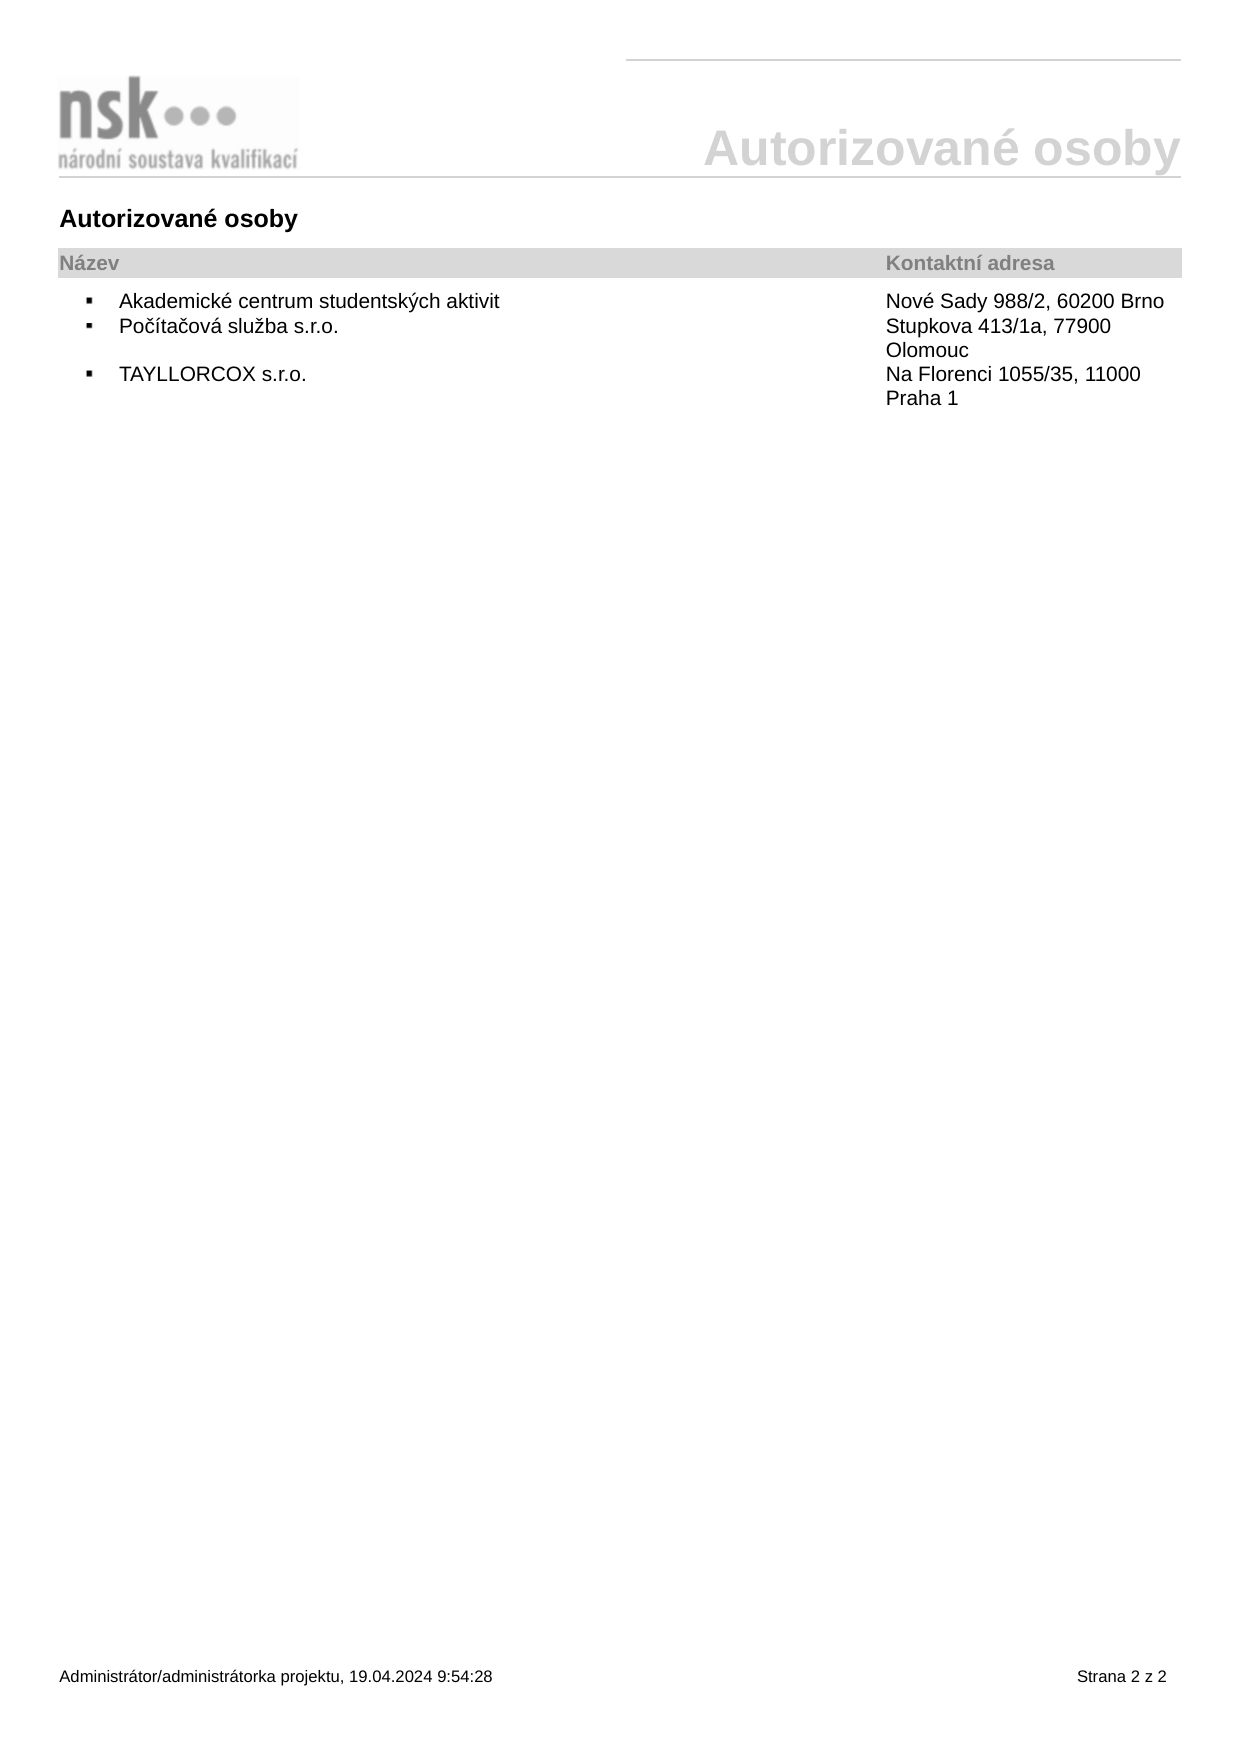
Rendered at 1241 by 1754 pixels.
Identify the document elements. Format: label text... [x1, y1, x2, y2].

picture [57, 59, 619, 171]
table_cell Nové Sady 988/2, 60200 Brno [886, 289, 1181, 314]
table_cell [481, 1484, 617, 1658]
table_cell [1167, 1484, 1181, 1658]
table_cell [626, 710, 860, 1010]
table_cell [626, 410, 860, 710]
table_cell [481, 338, 617, 362]
table_cell [1167, 278, 1181, 289]
table_cell TAYLLORCOX s.r.o. [119, 362, 886, 386]
table_cell Autorizované osoby [59, 200, 1181, 236]
table_cell [1167, 710, 1181, 1010]
table_cell [1167, 410, 1181, 710]
table_cell [626, 236, 860, 248]
table_cell [618, 410, 626, 710]
table_cell [618, 194, 626, 200]
table_cell Na Florenci 1055/35, 11000 Praha 1 [886, 362, 1181, 410]
table_cell [860, 386, 886, 410]
table_cell [119, 338, 481, 362]
table_cell [860, 410, 886, 710]
table_cell [886, 410, 1167, 710]
table_cell [860, 236, 886, 248]
table_cell [59, 236, 119, 248]
table_cell [626, 1310, 860, 1484]
table_cell [119, 236, 481, 248]
table_cell [619, 59, 626, 170]
table_cell [626, 194, 860, 200]
table_cell [119, 1010, 481, 1310]
table_cell [886, 1010, 1167, 1310]
table_cell Autorizované osoby [626, 61, 1181, 176]
table_cell [59, 410, 119, 710]
table_cell Strana 2 z 2 [860, 1658, 1167, 1694]
table_cell [886, 278, 1167, 289]
table_cell [59, 1010, 119, 1310]
table_cell [481, 1310, 617, 1484]
table_cell [1167, 1010, 1181, 1310]
table_cell [886, 236, 1167, 248]
picture [59, 288, 119, 313]
table_cell [59, 1484, 119, 1658]
table_cell [626, 386, 860, 410]
table_cell [119, 410, 481, 710]
table_cell [1167, 1658, 1181, 1694]
table_cell [481, 710, 617, 1010]
table_cell [119, 194, 481, 200]
table_cell [481, 278, 617, 289]
table_cell [626, 1010, 860, 1310]
table_cell [59, 171, 119, 176]
table_cell [618, 170, 626, 176]
table_cell [1167, 236, 1181, 248]
table_cell [119, 386, 481, 410]
table_cell [59, 1310, 119, 1484]
table_cell [626, 278, 860, 289]
table_cell [886, 1310, 1167, 1484]
table_cell [59, 278, 119, 288]
table_cell [481, 194, 617, 200]
table_cell [119, 710, 481, 1010]
table_cell [618, 1310, 626, 1484]
table_cell [59, 338, 119, 362]
table_cell [119, 1484, 481, 1658]
table_cell [618, 1010, 626, 1310]
table_cell [860, 1484, 886, 1658]
table_cell [618, 236, 626, 248]
table_cell [886, 1484, 1167, 1658]
table_cell [618, 386, 626, 410]
table_cell [860, 1010, 886, 1310]
table_cell [886, 710, 1167, 1010]
table_cell [860, 1310, 886, 1484]
table_cell Počítačová služba s.r.o. [119, 314, 886, 338]
picture [59, 314, 119, 337]
table_cell [860, 338, 886, 362]
table_cell [119, 171, 481, 176]
table_cell [59, 178, 1181, 194]
table_cell Akademické centrum studentských aktivit [119, 289, 886, 314]
table_cell [1167, 194, 1181, 200]
table_cell [481, 236, 617, 248]
table_cell Stupkova 413/1a, 77900 Olomouc [886, 314, 1181, 362]
table_cell Název [60, 250, 885, 277]
table_cell [618, 338, 626, 362]
table_cell [618, 710, 626, 1010]
table_cell [860, 194, 886, 200]
table_cell [1167, 1310, 1181, 1484]
table_cell [481, 410, 617, 710]
picture [59, 362, 119, 386]
table_cell Administrátor/administrátorka projektu, 19.04.2024 9:54:28 [59, 1658, 860, 1694]
table_cell [119, 278, 481, 289]
table_cell [481, 386, 617, 410]
table_cell [481, 1010, 617, 1310]
table_cell [59, 194, 119, 200]
table_cell [886, 194, 1167, 200]
table_cell [626, 1484, 860, 1658]
table_cell [59, 710, 119, 1010]
table_cell Kontaktní adresa [886, 250, 1180, 277]
table_cell [618, 278, 626, 289]
table_cell [860, 710, 886, 1010]
table_cell [626, 338, 860, 362]
table_cell [59, 386, 119, 410]
table_cell [119, 1310, 481, 1484]
table_cell [618, 1484, 626, 1658]
table_cell [860, 278, 886, 289]
table_cell [481, 171, 617, 176]
